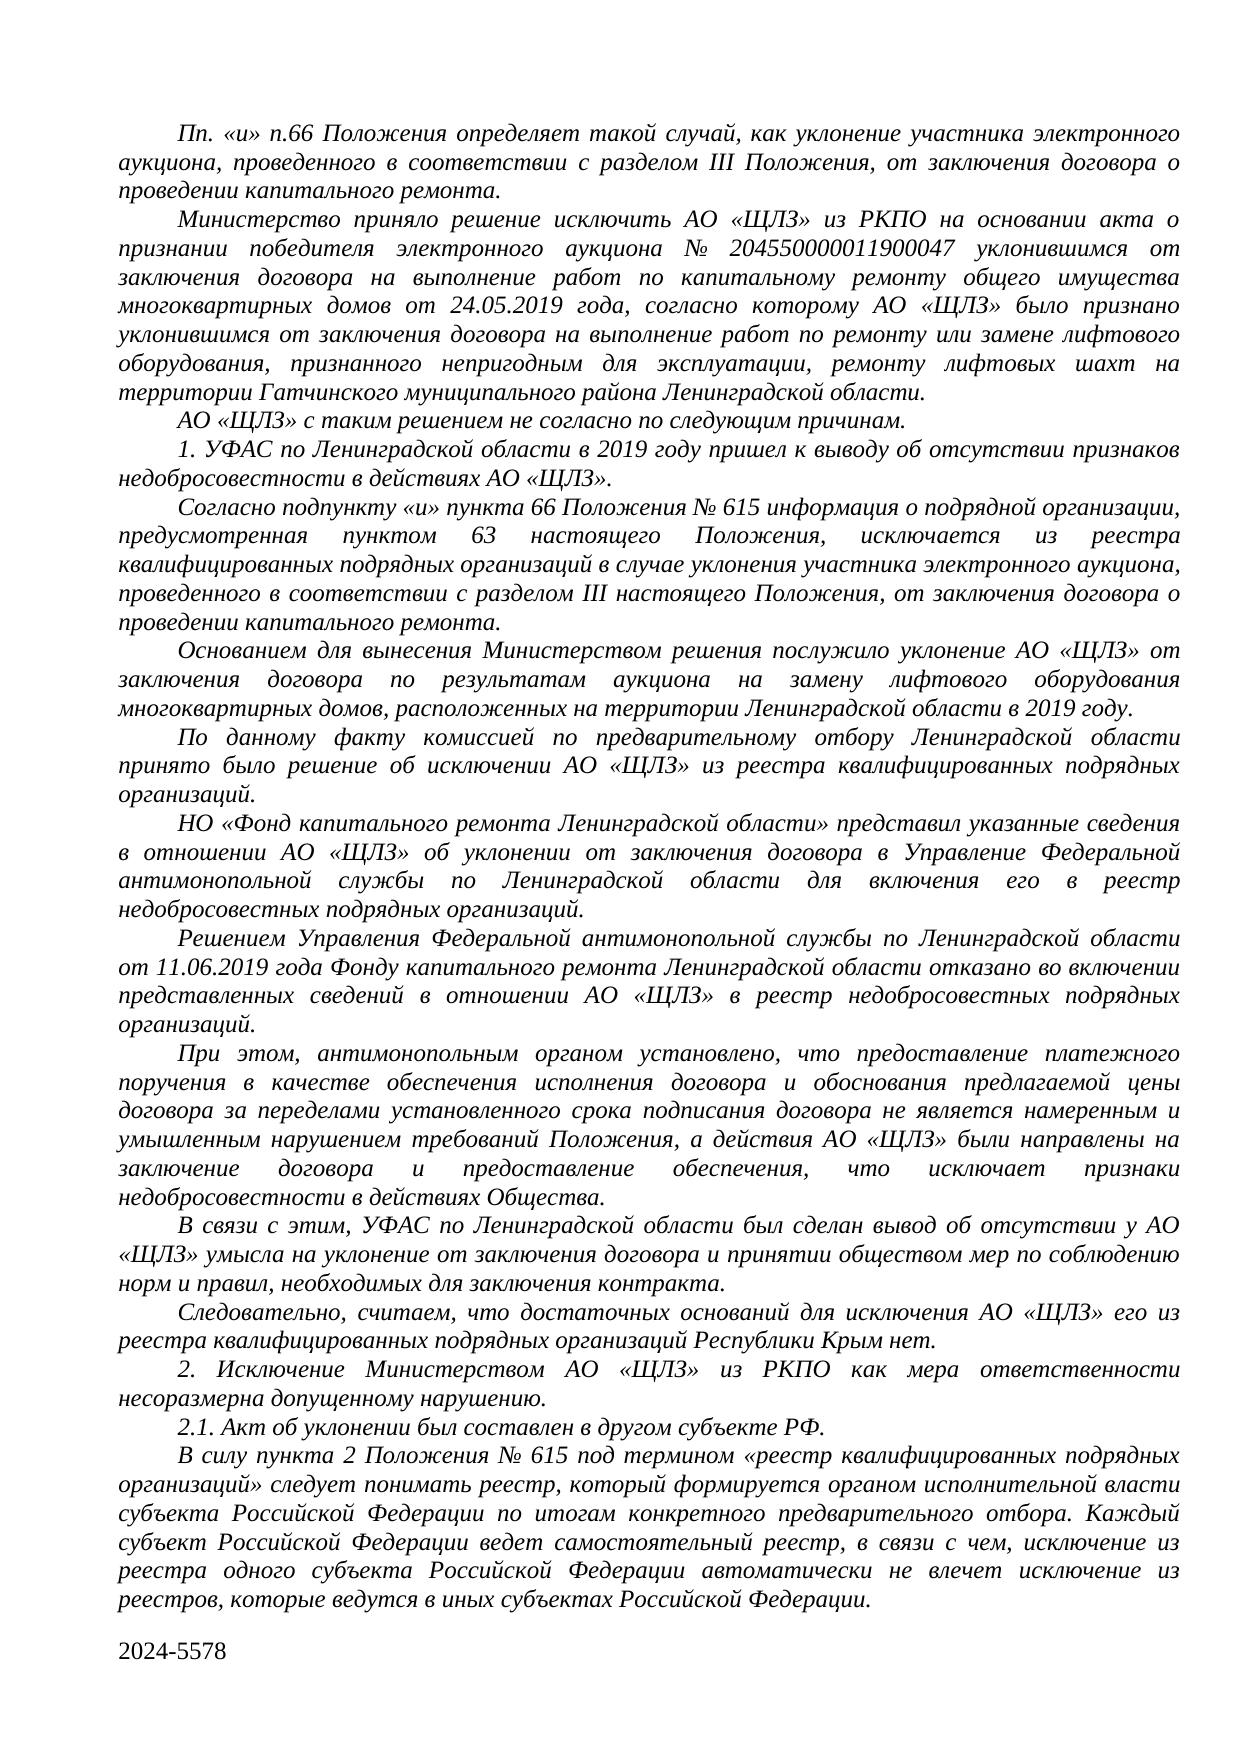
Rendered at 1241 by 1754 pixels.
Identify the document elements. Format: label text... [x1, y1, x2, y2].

text Министерство приняло решение исключить АО «ЩЛЗ» из РКПО на основании акта о признании победителя электронного аукциона № 204550000011900047 уклонившимся от заключения договора на выполнение работ по капитальному ремонту общего имущества многоквартирных домов от 24.05.2019 года, согласно которому АО «ЩЛЗ» было признано уклонившимся от заключения договора на выполнение работ по ремонту или замене лифтового оборудования, признанного непригодным для эксплуатации, ремонту лифтовых шахт на территории Гатчинского муниципального района Ленинградской области. [118, 204, 1181, 406]
text АО «ЩЛЗ» с таким решением не согласно по следующим причинам. [118, 406, 1181, 434]
text 2. Исключение Министерством АО «ЩЛЗ» из РКПО как мера ответственности несоразмерна допущенному нарушению. [118, 1354, 1181, 1412]
text Следовательно, считаем, что достаточных оснований для исключения АО «ЩЛЗ» его из реестра квалифицированных подрядных организаций Республики Крым нет. [118, 1297, 1181, 1354]
text В связи с этим, УФАС по Ленинградской области был сделан вывод об отсутствии у АО «ЩЛЗ» умысла на уклонение от заключения договора и принятии обществом мер по соблюдению норм и правил, необходимых для заключения контракта. [118, 1211, 1181, 1297]
text В силу пункта 2 Положения № 615 под термином «реестр квалифицированных подрядных организаций» следует понимать реестр, который формируется органом исполнительной власти субъекта Российской Федерации по итогам конкретного предварительного отбора. Каждый субъект Российской Федерации ведет самостоятельный реестр, в связи с чем, исключение из реестра одного субъекта Российской Федерации автоматически не влечет исключение из реестров, которые ведутся в иных субъектах Российской Федерации. [118, 1441, 1181, 1613]
text Основанием для вынесения Министерством решения послужило уклонение АО «ЩЛЗ» от заключения договора по результатам аукциона на замену лифтового оборудования многоквартирных домов, расположенных на территории Ленинградской области в 2019 году. [118, 636, 1181, 722]
text 1. УФАС по Ленинградской области в 2019 году пришел к выводу об отсутствии признаков недобросовестности в действиях АО «ЩЛЗ». [118, 434, 1181, 492]
text Согласно подпункту «и» пункта 66 Положения № 615 информация о подрядной организации, предусмотренная пунктом 63 настоящего Положения, исключается из реестра квалифицированных подрядных организаций в случае уклонения участника электронного аукциона, проведенного в соответствии с разделом III настоящего Положения, от заключения договора о проведении капитального ремонта. [118, 492, 1181, 636]
text 2.1. Акт об уклонении был составлен в другом субъекте РФ. [118, 1412, 1181, 1441]
text НО «Фонд капитального ремонта Ленинградской области» представил указанные сведения в отношении АО «ЩЛЗ» об уклонении от заключения договора в Управление Федеральной антимонопольной службы по Ленинградской области для включения его в реестр недобросовестных подрядных организаций. [118, 808, 1181, 923]
text Решением Управления Федеральной антимонопольной службы по Ленинградской области от 11.06.2019 года Фонду капитального ремонта Ленинградской области отказано во включении представленных сведений в отношении АО «ЩЛЗ» в реестр недобросовестных подрядных организаций. [118, 923, 1181, 1038]
text При этом, антимонопольным органом установлено, что предоставление платежного поручения в качестве обеспечения исполнения договора и обоснования предлагаемой цены договора за переделами установленного срока подписания договора не является намеренным и умышленным нарушением требований Положения, а действия АО «ЩЛЗ» были направлены на заключение договора и предоставление обеспечения, что исключает признаки недобросовестности в действиях Общества. [118, 1038, 1181, 1211]
text Пп. «и» п.66 Положения определяет такой случай, как уклонение участника электронного аукциона, проведенного в соответствии с разделом III Положения, от заключения договора о проведении капитального ремонта. [118, 118, 1181, 204]
text По данному факту комиссией по предварительному отбору Ленинградской области принято было решение об исключении АО «ЩЛЗ» из реестра квалифицированных подрядных организаций. [118, 722, 1181, 808]
